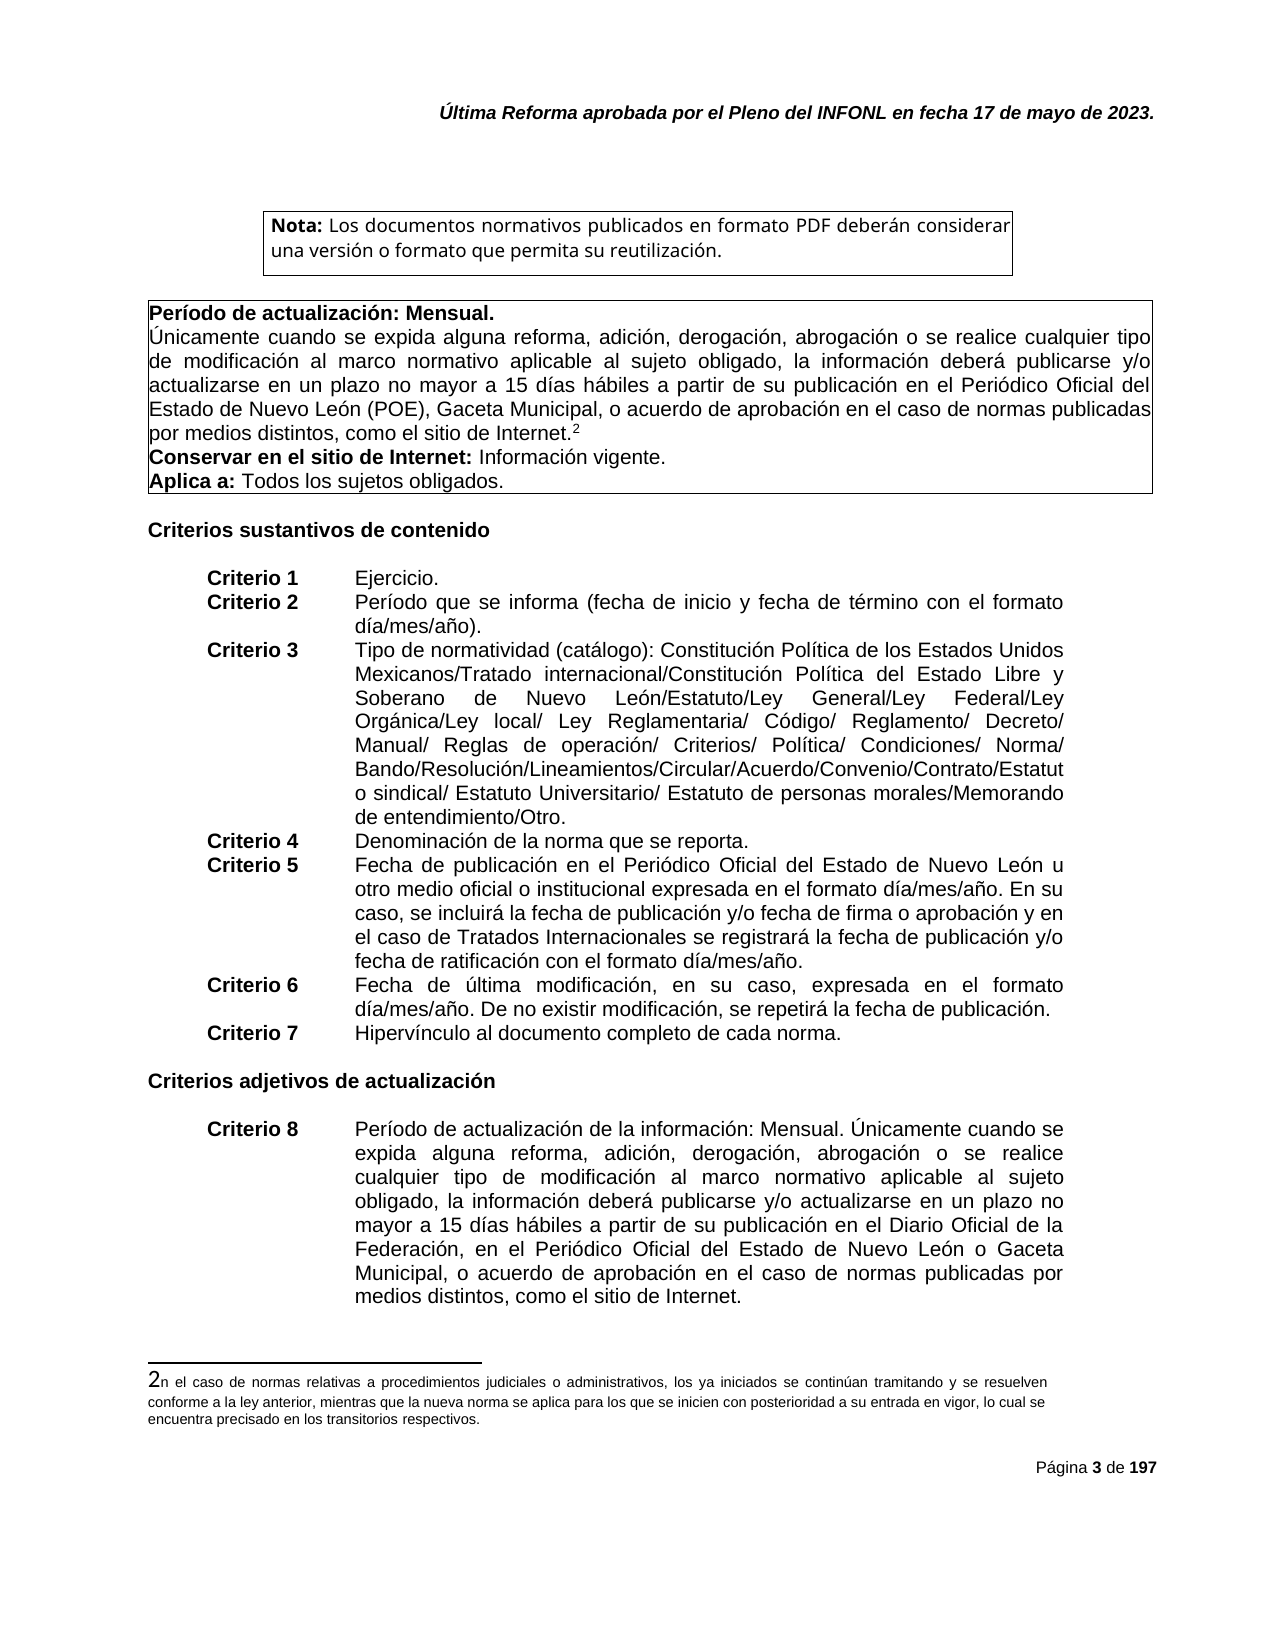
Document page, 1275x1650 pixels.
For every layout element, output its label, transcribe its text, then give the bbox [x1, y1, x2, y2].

text Criterio 8 Período de actualización de la información: Mensual. Únicamente cuando se expida alguna reforma, adición, derogación, abrogación o se realice cualquier tipo de modificación al marco normativo aplicable al sujeto obligado, la información deberá publicarse y/o actualizarse en un plazo no mayor a 15 días hábiles a partir de su publicación en el Diario Oficial de la Federación, en el Periódico Oficial del Estado de Nuevo León o Gaceta Municipal, o acuerdo de aprobación en el caso de normas publicadas por medios distintos, como el sitio de Internet. [207, 1117, 1065, 1308]
text Criterio 4 Denominación de la norma que se reporta. [207, 829, 1065, 853]
text Criterios adjetivos de actualización [148, 1069, 1065, 1093]
text Criterios sustantivos de contenido [148, 518, 1065, 542]
text Criterio 6 Fecha de última modificación, en su caso, expresada en el formato día/mes/año. De no existir modificación, se repetirá la fecha de publicación. [207, 973, 1065, 1021]
text Criterio 2 Período que se informa (fecha de inicio y fecha de término con el formato día/mes/año). [207, 589, 1065, 637]
text Criterio 5 Fecha de publicación en el Periódico Oficial del Estado de Nuevo León u otro medio oficial o institucional expresada en el formato día/mes/año. En su caso, se incluirá la fecha de publicación y/o fecha de firma o aprobación y en el caso de Tratados Internacionales se registrará la fecha de publicación y/o fecha de ratificación con el formato día/mes/año. [207, 853, 1065, 973]
text Conservar en el sitio de Internet: Información vigente. [149, 444, 1152, 468]
text Criterio 3 Tipo de normatividad (catálogo): Constitución Política de los Estados Unidos Mexicanos/Tratado internacional/Constitución Política del Estado Libre y Soberano de Nuevo León/Estatuto/Ley General/Ley Federal/Ley Orgánica/Ley local/ Ley Reglamentaria/ Código/ Reglamento/ Decreto/ Manual/ Reglas de operación/ Criterios/ Política/ Condiciones/ Norma/ Bando/Resolución/Lineamientos/Circular/Acuerdo/Convenio/Contrato/Estatuto sindical/ Estatuto Universitario/ Estatuto de personas morales/Memorando de entendimiento/Otro. [207, 637, 1065, 829]
list n el caso de normas relativas a procedimientos judiciales o administrativos, los ya iniciados se continúan tramitando y se resuelven conforme a la ley anterior, mientras que la nueva norma se aplica para los que se inicien con posterioridad a su entrada en vigor, lo cual se encuentra precisado en los transitorios respectivos. [148, 1363, 1048, 1427]
text Criterio 7 Hipervínculo al documento completo de cada norma. [207, 1021, 1065, 1045]
text Únicamente cuando se expida alguna reforma, adición, derogación, abrogación o se realice cualquier tipo de modificación al marco normativo aplicable al sujeto obligado, la información deberá publicarse y/o actualizarse en un plazo no mayor a 15 días hábiles a partir de su publicación en el Periódico Oficial del Estado de Nuevo León (POE), Gaceta Municipal, o acuerdo de aprobación en el caso de normas publicadas por medios distintos, como el sitio de Internet. [149, 324, 1152, 444]
text Criterio 1 Ejercicio. [207, 566, 1065, 589]
text Período de actualización: Mensual. [149, 301, 1152, 324]
text Aplica a: Todos los sujetos obligados. [149, 468, 1152, 493]
text Nota: Los documentos normativos publicados en formato PDF deberán considerar una versión o formato que permita su reutilización. [271, 212, 1012, 263]
